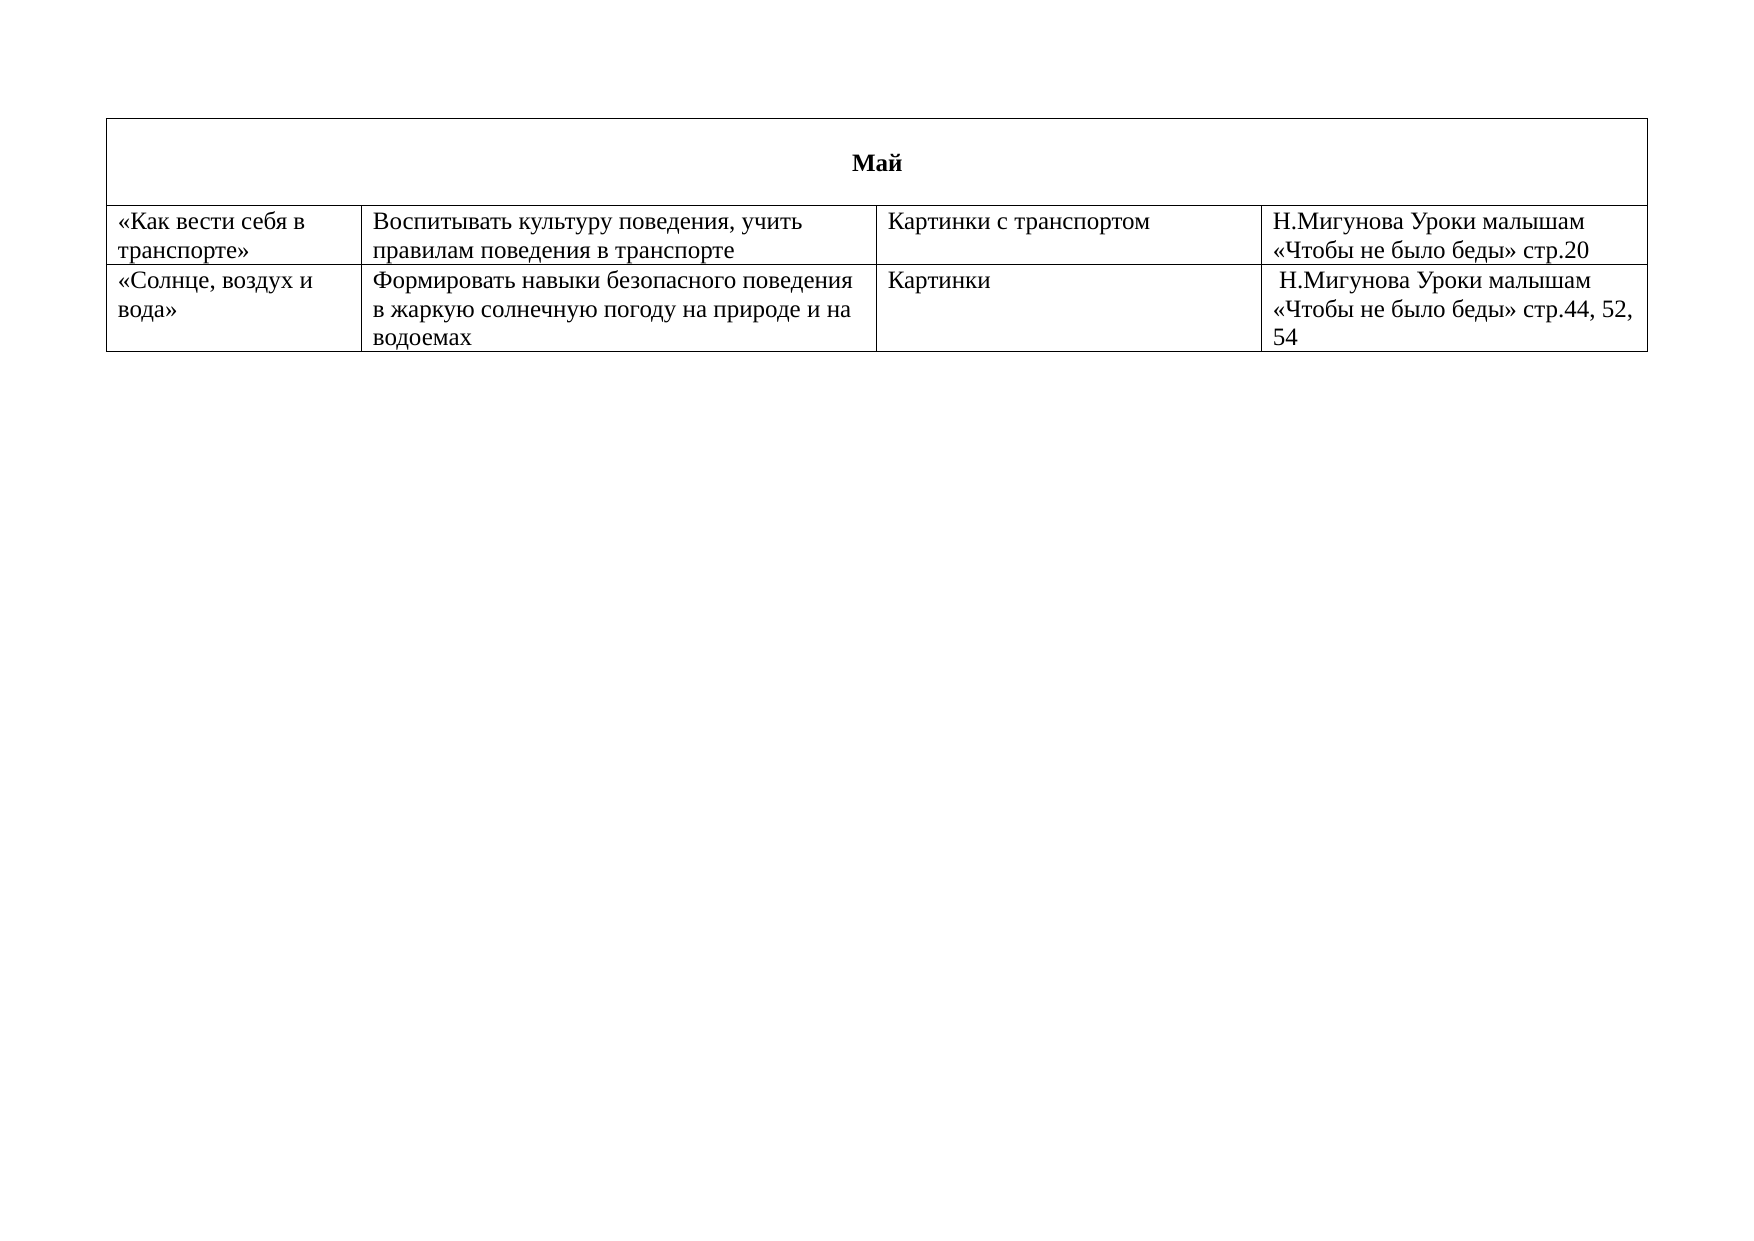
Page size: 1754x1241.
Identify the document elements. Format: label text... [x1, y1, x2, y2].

table_cell Картинки с транспортом [877, 206, 1261, 264]
table_cell Формировать навыки безопасного поведения в жаркую солнечную погоду на природе и на водоемах [362, 265, 876, 351]
table_cell Картинки [877, 265, 1261, 351]
table_cell «Как вести себя в транспорте» [107, 206, 361, 264]
table_cell «Солнце, воздух и вода» [107, 265, 361, 351]
table_cell Н.Мигунова Уроки малышам «Чтобы не было беды» стр.20 [1262, 206, 1647, 264]
table_cell Н.Мигунова Уроки малышам «Чтобы не было беды» стр.44, 52, 54 [1262, 265, 1647, 351]
table_cell Май [107, 119, 1647, 205]
table_cell Воспитывать культуру поведения, учить правилам поведения в транспорте [362, 206, 876, 264]
